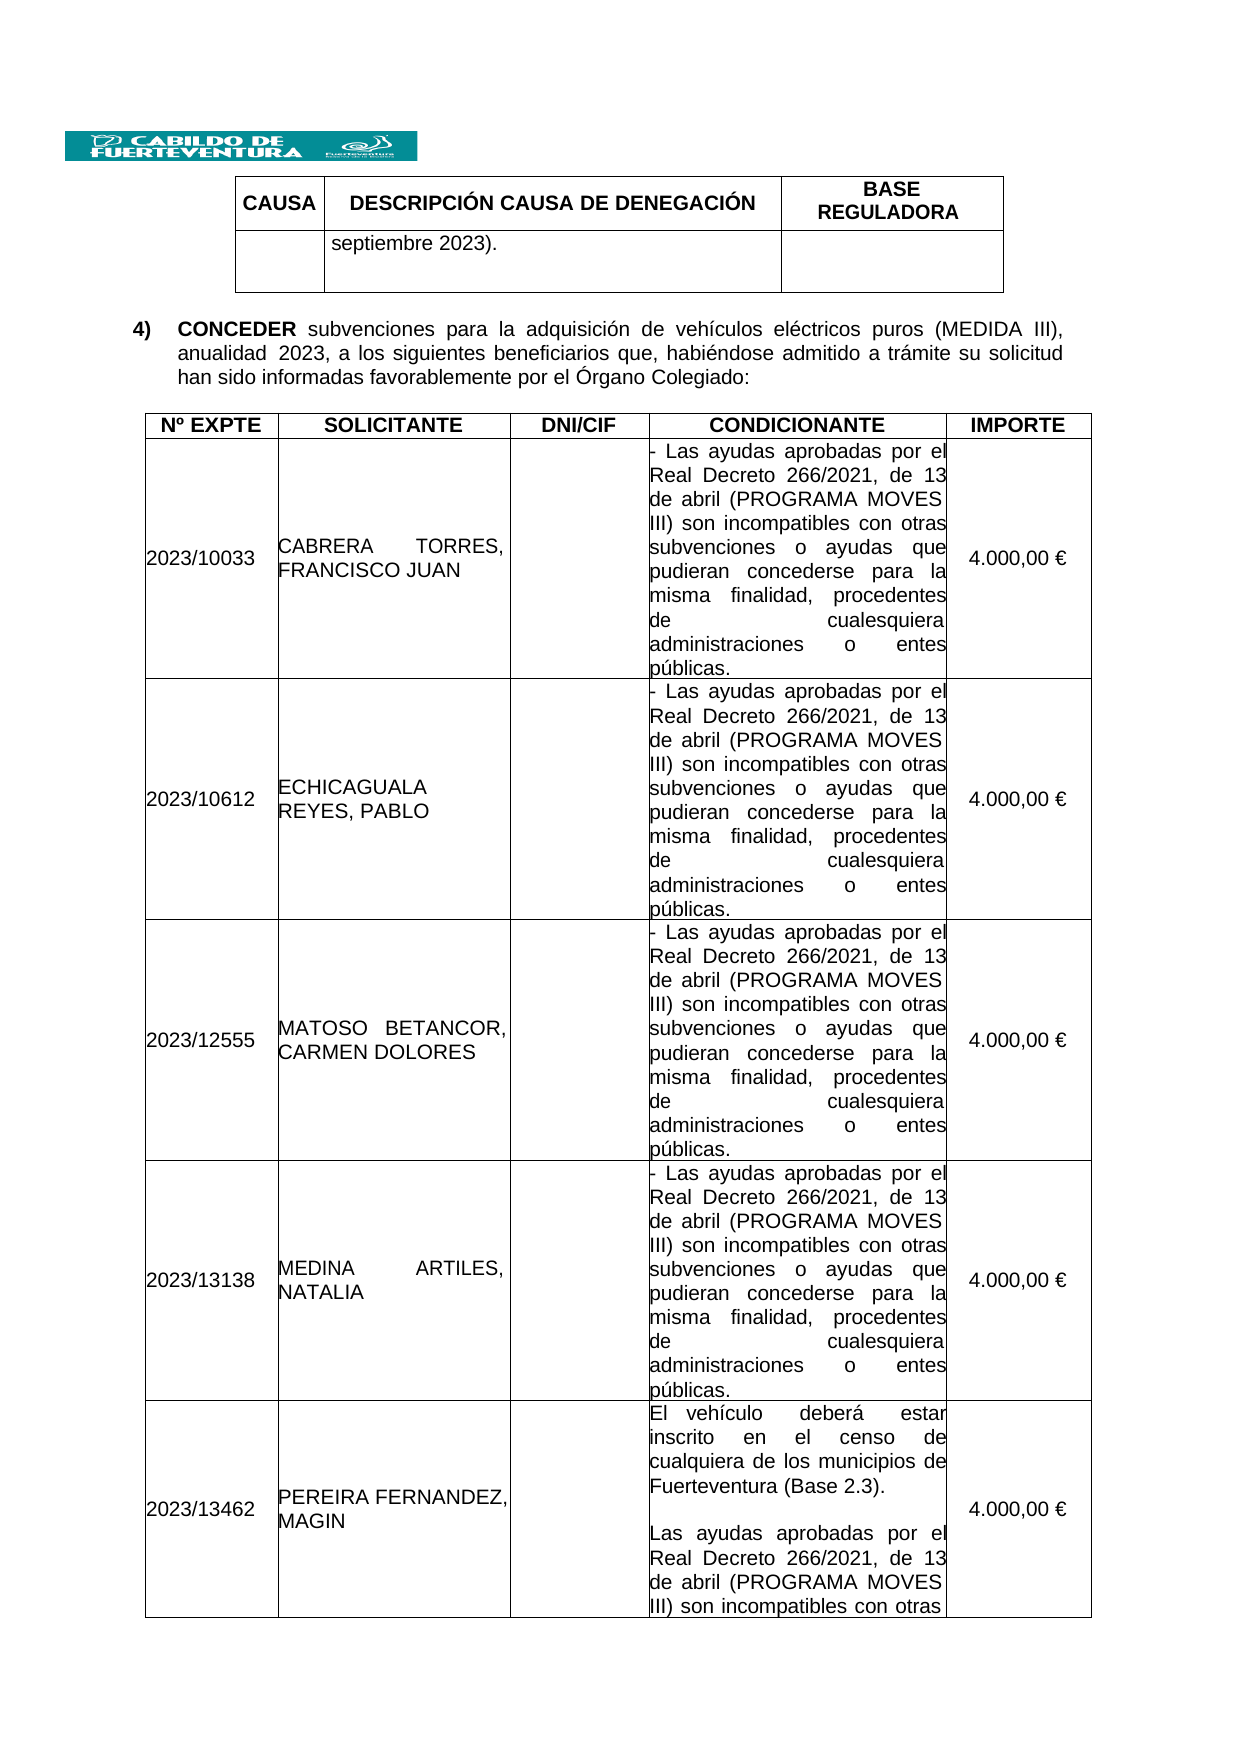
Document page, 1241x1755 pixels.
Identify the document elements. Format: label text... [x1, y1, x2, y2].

table_cell 2023/13138 [146, 1161, 278, 1400]
table_cell [782, 231, 1003, 292]
table_cell - Las ayudas aprobadas por el Real Decreto 266/2021, de 13 de abril (PROGRAMA MOVES III) son incompatibles con otras subvenciones o ayudas que pudieran concederse para la misma finalidad, procedentes de cualesquiera administraciones o entes públicas. [650, 1161, 946, 1400]
table_cell 4.000,00 € [947, 1161, 1091, 1400]
table_cell 4.000,00 € [947, 920, 1091, 1159]
table_header CAUSA [236, 177, 324, 230]
table_cell MATOSO BETANCOR, CARMEN DOLORES [279, 920, 510, 1159]
picture [65, 131, 418, 161]
table_cell 4.000,00 € [947, 679, 1091, 919]
table_header CONDICIONANTE [650, 414, 946, 437]
table_cell 2023/13462 [146, 1401, 278, 1617]
table_cell CABRERA TORRES, FRANCISCO JUAN [279, 439, 510, 678]
table_cell [511, 920, 649, 1159]
table_header IMPORTE [947, 414, 1091, 437]
table_cell PEREIRA FERNANDEZ, MAGIN [279, 1401, 510, 1617]
list CONCEDER subvenciones para la adquisición de vehículos eléctricos puros (MEDIDA III), anualidad 2023, a los siguientes beneficiarios que, habiéndose admitido a trámite su solicitud han sido informadas favorablemente por el Órgano Colegiado: [133, 316, 1064, 389]
table_header DESCRIPCIÓN CAUSA DE DENEGACIÓN [325, 177, 781, 230]
table_cell 4.000,00 € [947, 439, 1091, 678]
table_cell 2023/10033 [146, 439, 278, 678]
table_cell septiembre 2023). [325, 231, 781, 292]
table_header BASE REGULADORA [782, 177, 1003, 230]
table_cell MEDINA ARTILES, NATALIA [279, 1161, 510, 1400]
table_cell [511, 1401, 649, 1617]
table_header DNI/CIF [511, 414, 649, 437]
table_cell El vehículo deberá estar inscrito en el censo de cualquiera de los municipios de Fuerteventura (Base 2.3). Las ayudas aprobadas por el Real Decreto 266/2021, de 13 de abril (PROGRAMA MOVES III) son incompatibles con otras [650, 1401, 946, 1617]
table_cell - Las ayudas aprobadas por el Real Decreto 266/2021, de 13 de abril (PROGRAMA MOVES III) son incompatibles con otras subvenciones o ayudas que pudieran concederse para la misma finalidad, procedentes de cualesquiera administraciones o entes públicas. [650, 439, 946, 678]
table_header SOLICITANTE [279, 414, 510, 437]
table_cell [236, 231, 324, 292]
table_cell [511, 439, 649, 678]
table_cell 2023/12555 [146, 920, 278, 1159]
table_cell - Las ayudas aprobadas por el Real Decreto 266/2021, de 13 de abril (PROGRAMA MOVES III) son incompatibles con otras subvenciones o ayudas que pudieran concederse para la misma finalidad, procedentes de cualesquiera administraciones o entes públicas. [650, 679, 946, 919]
table_cell ECHICAGUALA REYES, PABLO [279, 679, 510, 919]
table_header Nº EXPTE [146, 414, 278, 437]
table_cell 4.000,00 € [947, 1401, 1091, 1617]
table_cell [511, 1161, 649, 1400]
table_cell - Las ayudas aprobadas por el Real Decreto 266/2021, de 13 de abril (PROGRAMA MOVES III) son incompatibles con otras subvenciones o ayudas que pudieran concederse para la misma finalidad, procedentes de cualesquiera administraciones o entes públicas. [650, 920, 946, 1159]
table_cell 2023/10612 [146, 679, 278, 919]
table_cell [511, 679, 649, 919]
